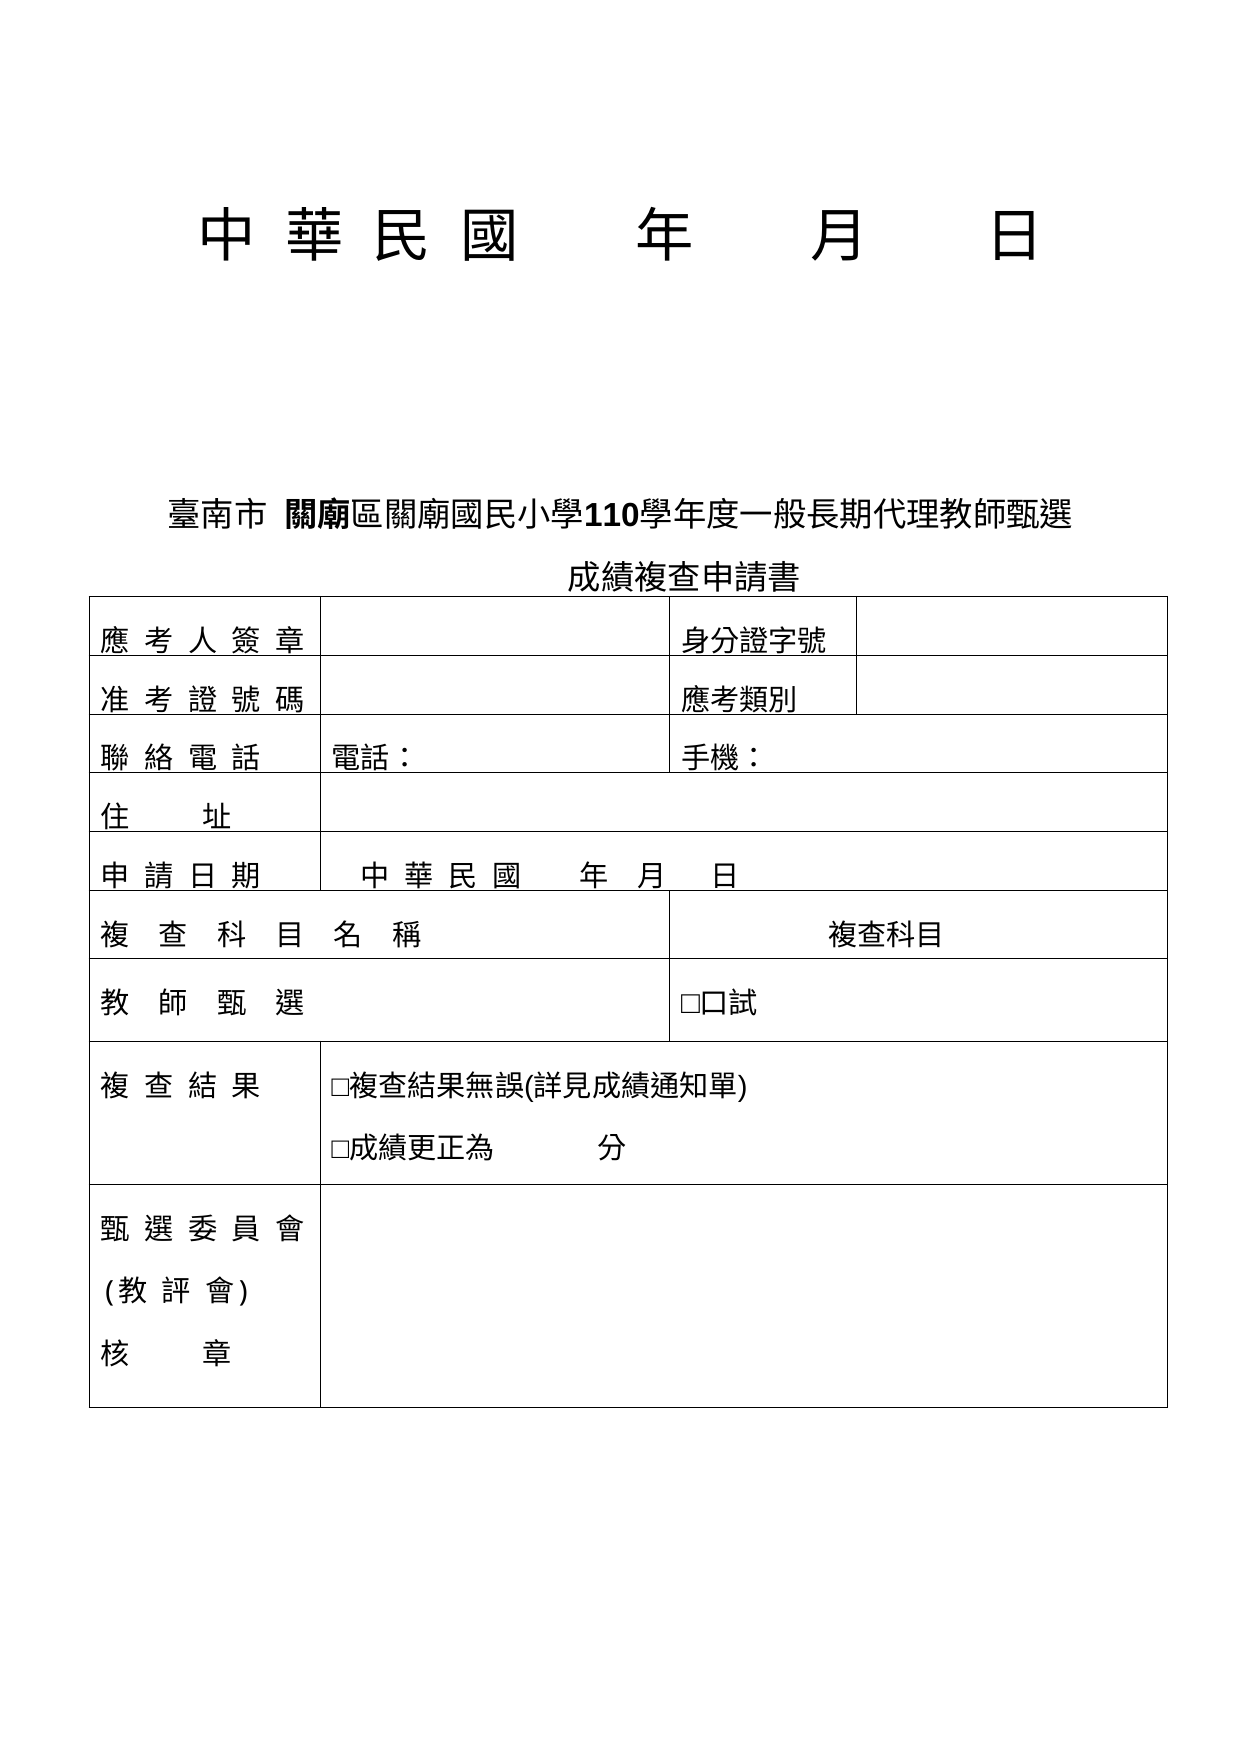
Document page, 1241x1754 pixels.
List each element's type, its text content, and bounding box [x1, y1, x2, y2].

table_cell 聯 絡 電 話 [90, 715, 320, 772]
table_header 身分證字號 [670, 597, 856, 654]
table_cell 住 址 [90, 773, 320, 831]
table_cell 申 請 日 期 [90, 832, 320, 890]
table_cell □口試 □試教 [670, 959, 1167, 1041]
table_cell [857, 656, 1167, 713]
table_cell 應考類別 [670, 656, 856, 713]
table_cell 複 查 科 目 名 稱 [90, 891, 669, 958]
text 中 華 民 國 年 月 日 [89, 158, 1152, 283]
table_cell [321, 773, 1167, 831]
text 臺南市 關廟區關廟國民小學110學年度一般長期代理教師甄選 [89, 471, 1152, 533]
table_cell □複查結果無誤(詳見成績通知單) □成績更正為 分 [321, 1042, 1167, 1184]
table_header [321, 597, 669, 654]
table_cell 複 查 結 果 [90, 1042, 320, 1184]
table_cell 手機： [670, 715, 1167, 772]
table_cell [321, 656, 669, 713]
table_cell 電話： [321, 715, 669, 772]
table_cell 教 師 甄 選 [90, 959, 669, 1041]
table_header [857, 597, 1167, 654]
table_cell 複查科目 (請勾選欄) [670, 891, 1167, 958]
table_header 應 考 人 簽 章 [90, 597, 320, 654]
table_cell 中 華 民 國 年 月 日 [321, 832, 1167, 890]
table_cell 准 考 證 號 碼 [90, 656, 320, 713]
table_cell [321, 1185, 1167, 1407]
table_cell 甄 選 委 員 會 (教 評 會) 核 章 [90, 1185, 320, 1407]
text 成績複查申請書 [227, 533, 1152, 596]
